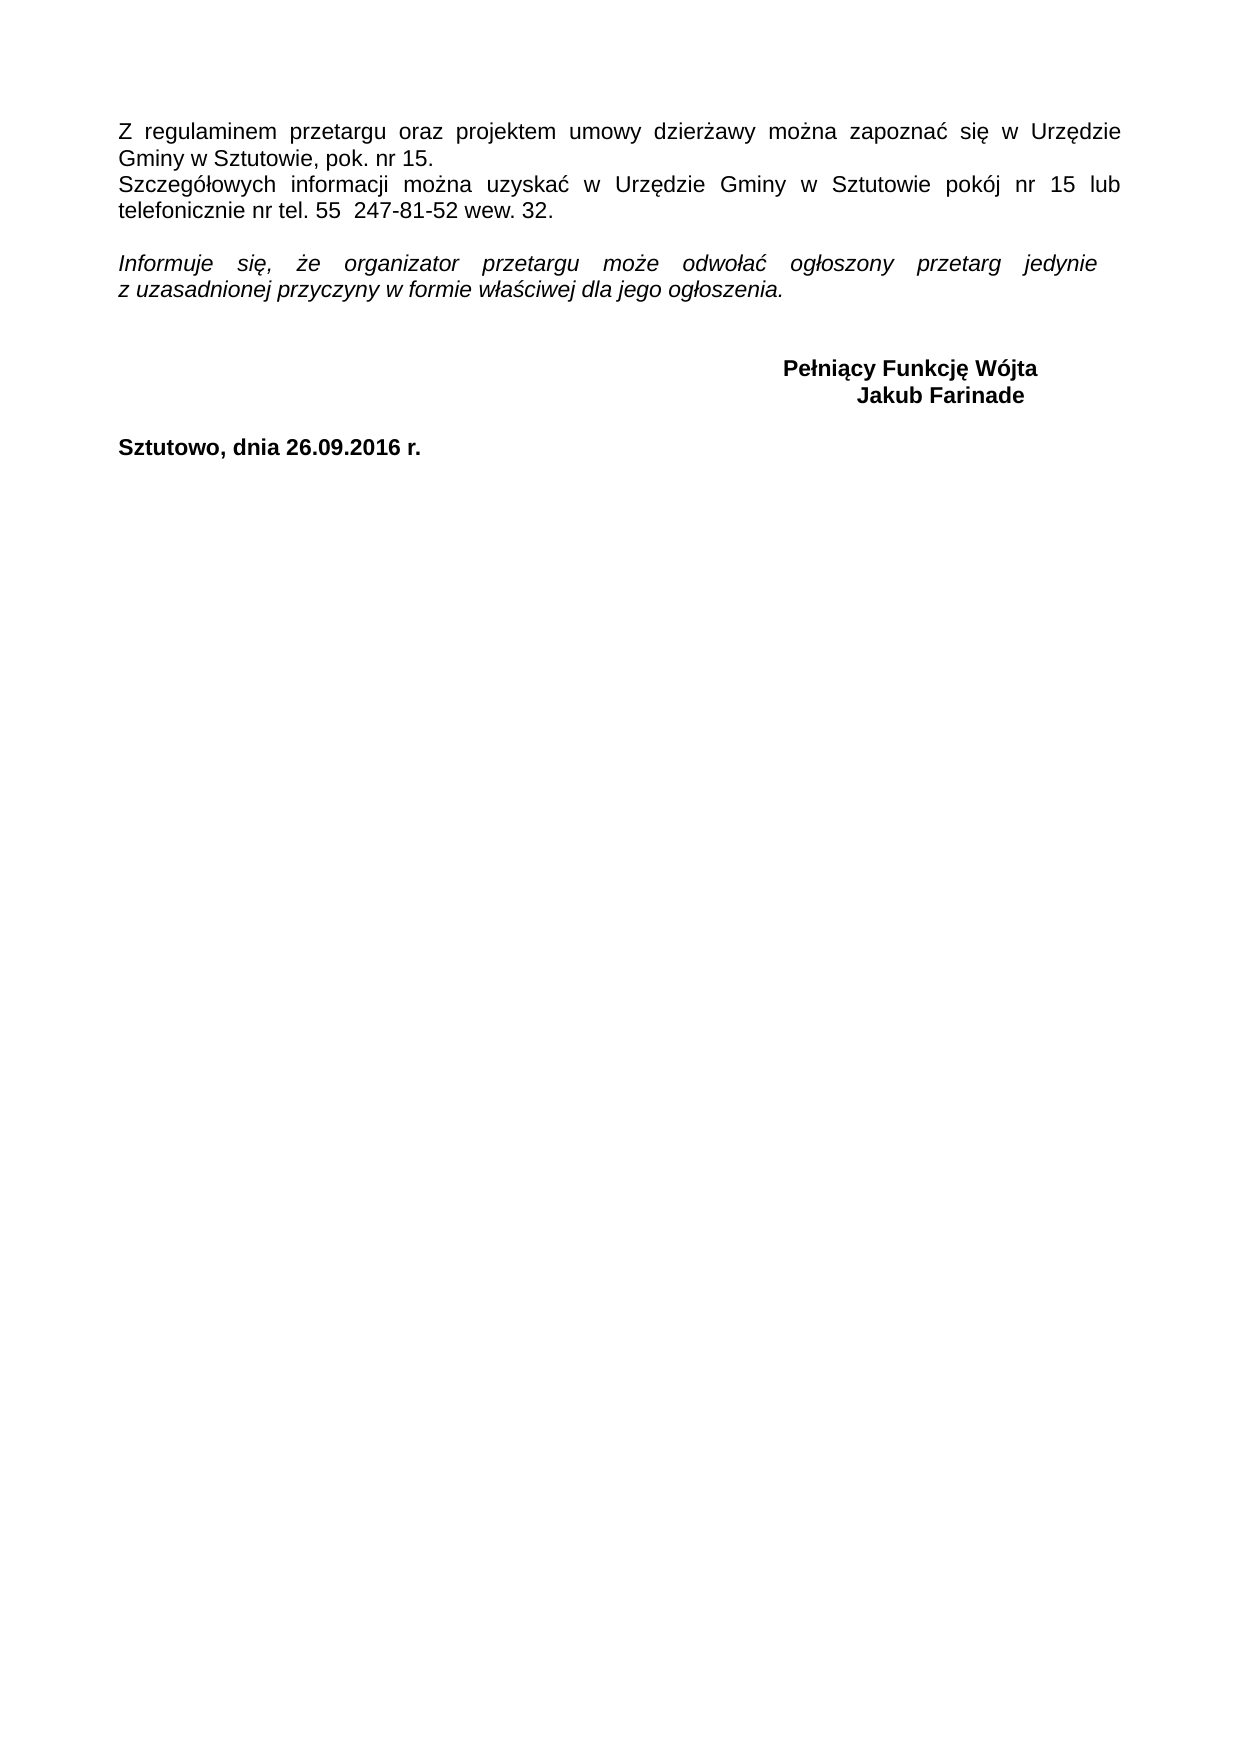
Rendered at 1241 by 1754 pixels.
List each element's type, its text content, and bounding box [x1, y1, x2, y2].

text Pełniący Funkcję Wójta [118, 355, 1122, 382]
text Szczegółowych informacji można uzyskać w Urzędzie Gminy w Sztutowie pokój nr 15 lub telefonicznie nr tel. 55 247-81-52 wew. 32. [118, 171, 1122, 223]
text Informuje się, że organizator przetargu może odwołać ogłoszony przetarg jedynie z uzasadnionej przyczyny w formie właściwej dla jego ogłoszenia. [118, 250, 1122, 303]
text Z regulaminem przetargu oraz projektem umowy dzierżawy można zapoznać się w Urzędzie Gminy w Sztutowie, pok. nr 15. [118, 118, 1122, 171]
text Jakub Farinade [118, 382, 1122, 408]
text Sztutowo, dnia 26.09.2016 r. [118, 434, 1122, 461]
